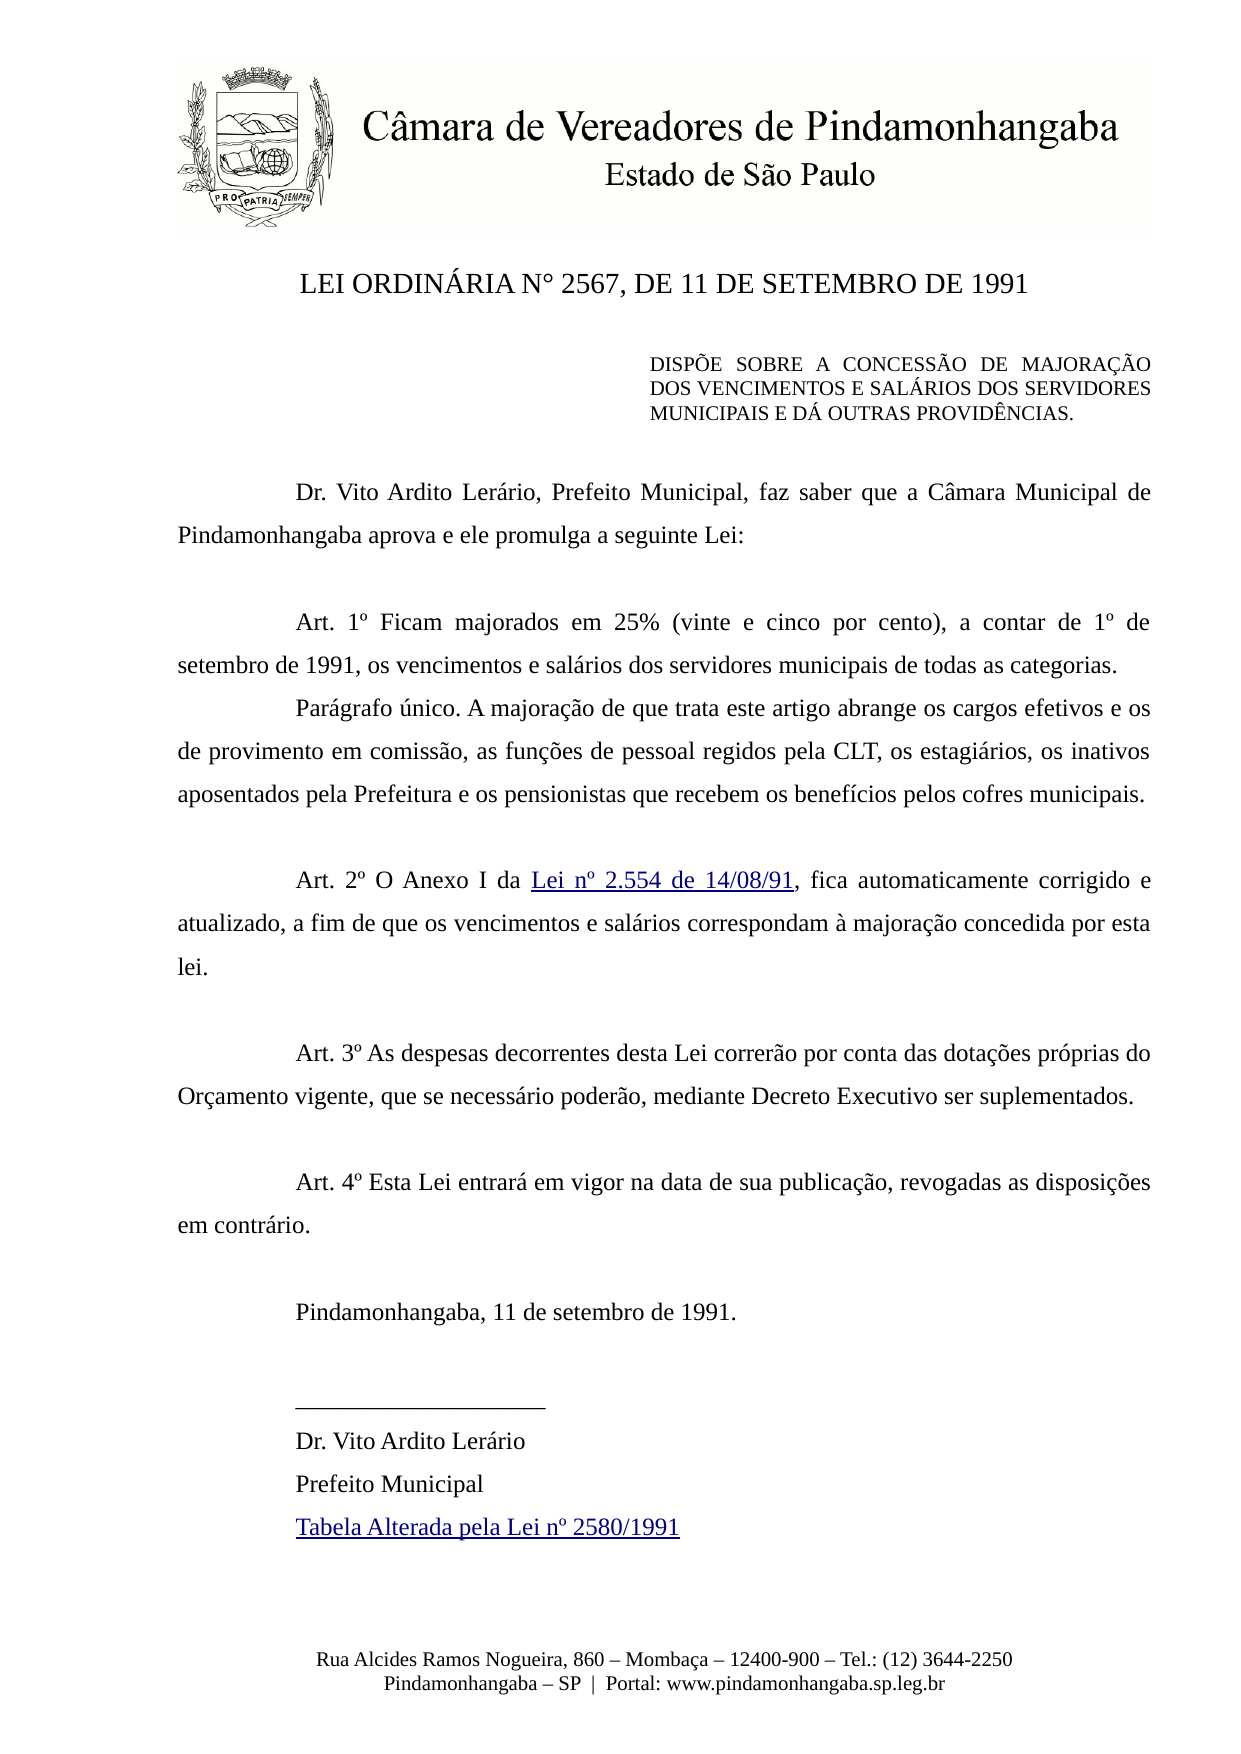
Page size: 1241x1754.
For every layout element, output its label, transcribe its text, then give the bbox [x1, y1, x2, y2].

text Dr. Vito Ardito Lerário [177, 1426, 1152, 1455]
text Art. 1º Ficam majorados em 25% (vinte e cinco por cento), a contar de 1º de setembro de 1991, os vencimentos e salários dos servidores municipais de todas as categorias. [177, 607, 1152, 678]
text Art. 4º Esta Lei entrará em vigor na data de sua publicação, revogadas as disposições em contrário. [177, 1167, 1152, 1239]
text ____________________ [177, 1383, 1152, 1412]
picture [177, 59, 1152, 236]
text Parágrafo único. A majoração de que trata este artigo abrange os cargos efetivos e os de provimento em comissão, as funções de pessoal regidos pela CLT, os estagiários, os inativos aposentados pela Prefeitura e os pensionistas que recebem os benefícios pelos cofres municipais. [177, 693, 1152, 808]
text Prefeito Municipal [177, 1469, 1152, 1498]
text Art. 2º O Anexo I da Lei nº 2.554 de 14/08/91, fica automaticamente corrigido e atualizado, a fim de que os vencimentos e salários correspondam à majoração concedida por esta lei. [177, 865, 1152, 980]
text Dr. Vito Ardito Lerário, Prefeito Municipal, faz saber que a Câmara Municipal de Pindamonhangaba aprova e ele promulga a seguinte Lei: [177, 477, 1152, 549]
text LEI ORDINÁRIA N° 2567, de 11 de setembro de 1991 [177, 266, 1152, 299]
text DISPÕE SOBRE A CONCESSÃO DE MAJORAÇÃO DOS VENCIMENTOS E SALÁRIOS DOS SERVIDORES MUNICIPAIS E DÁ OUTRAS PROVIDÊNCIAS. [649, 352, 1152, 424]
text Pindamonhangaba, 11 de setembro de 1991. [177, 1297, 1152, 1325]
text Tabela Alterada pela Lei nº 2580/1991 [177, 1512, 1152, 1541]
text Art. 3º As despesas decorrentes desta Lei correrão por conta das dotações próprias do Orçamento vigente, que se necessário poderão, mediante Decreto Executivo ser suplementados. [177, 1038, 1152, 1110]
